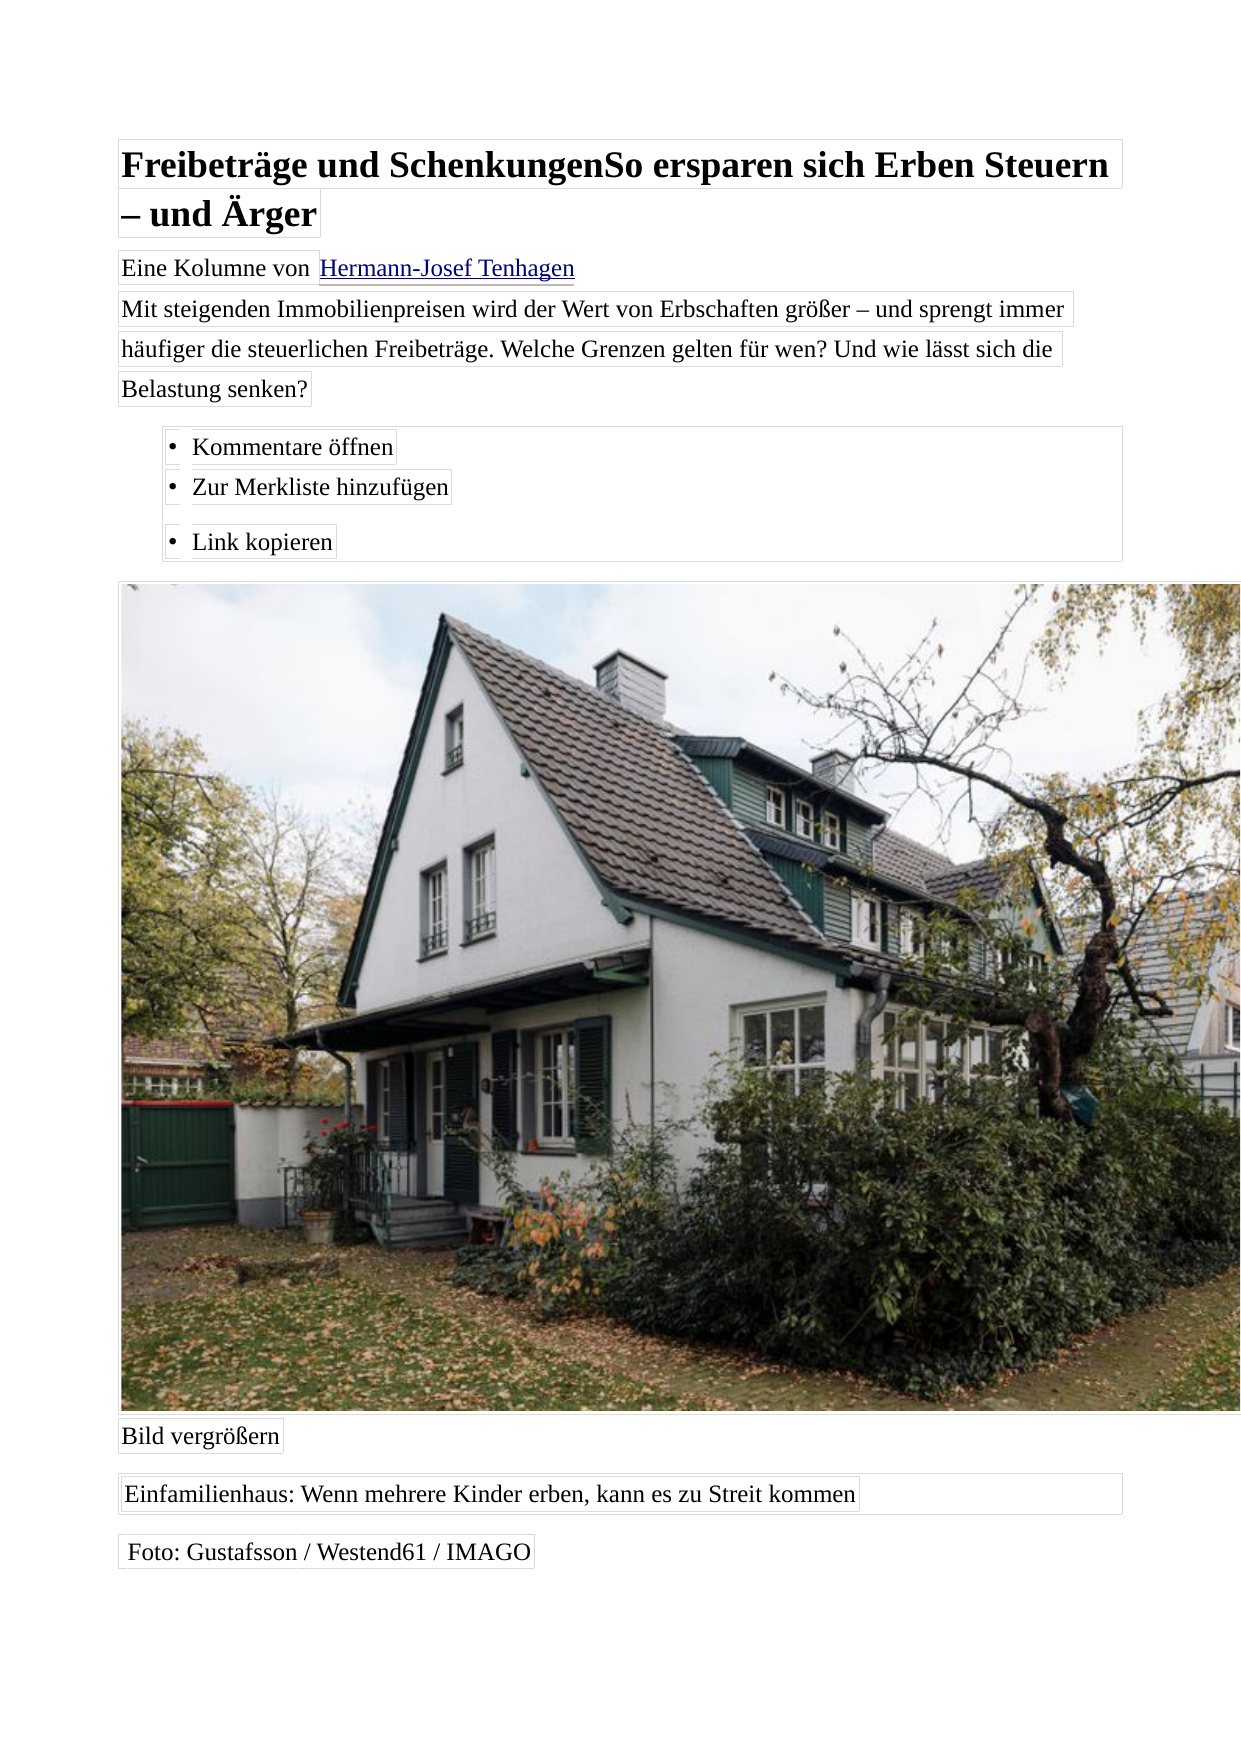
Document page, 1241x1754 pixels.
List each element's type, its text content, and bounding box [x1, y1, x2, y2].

list Zur Merkliste hinzufügen [163, 466, 1122, 504]
subtitle – und Ärger [119, 189, 320, 237]
text Foto: Gustafsson / Westend61 / IMAGO [119, 1535, 534, 1568]
subtitle Freibeträge und SchenkungenSo ersparen sich Erben Steuern [119, 140, 1122, 188]
subtitle [321, 189, 1122, 237]
text [284, 1418, 1122, 1453]
text Hermann-Josef Tenhagen [320, 250, 1122, 286]
text Bild vergrößern [119, 1419, 283, 1453]
list Kommentare öffnen [163, 427, 1122, 464]
text Eine Kolumne von [119, 251, 319, 284]
text [535, 1533, 1122, 1568]
text Einfamilienhaus: Wenn mehrere Kinder erben, kann es zu Streit kommen [119, 1474, 1122, 1514]
text Mit steigenden Immobilienpreisen wird der Wert von Erbschaften größer – und sprengt immer häufiger die steuerlichen Freibeträge. Welche Grenzen gelten für wen? Und wie lässt sich die Belastung senken? [118, 291, 1122, 406]
list Link kopieren [163, 521, 1122, 561]
picture [121, 584, 1241, 1411]
